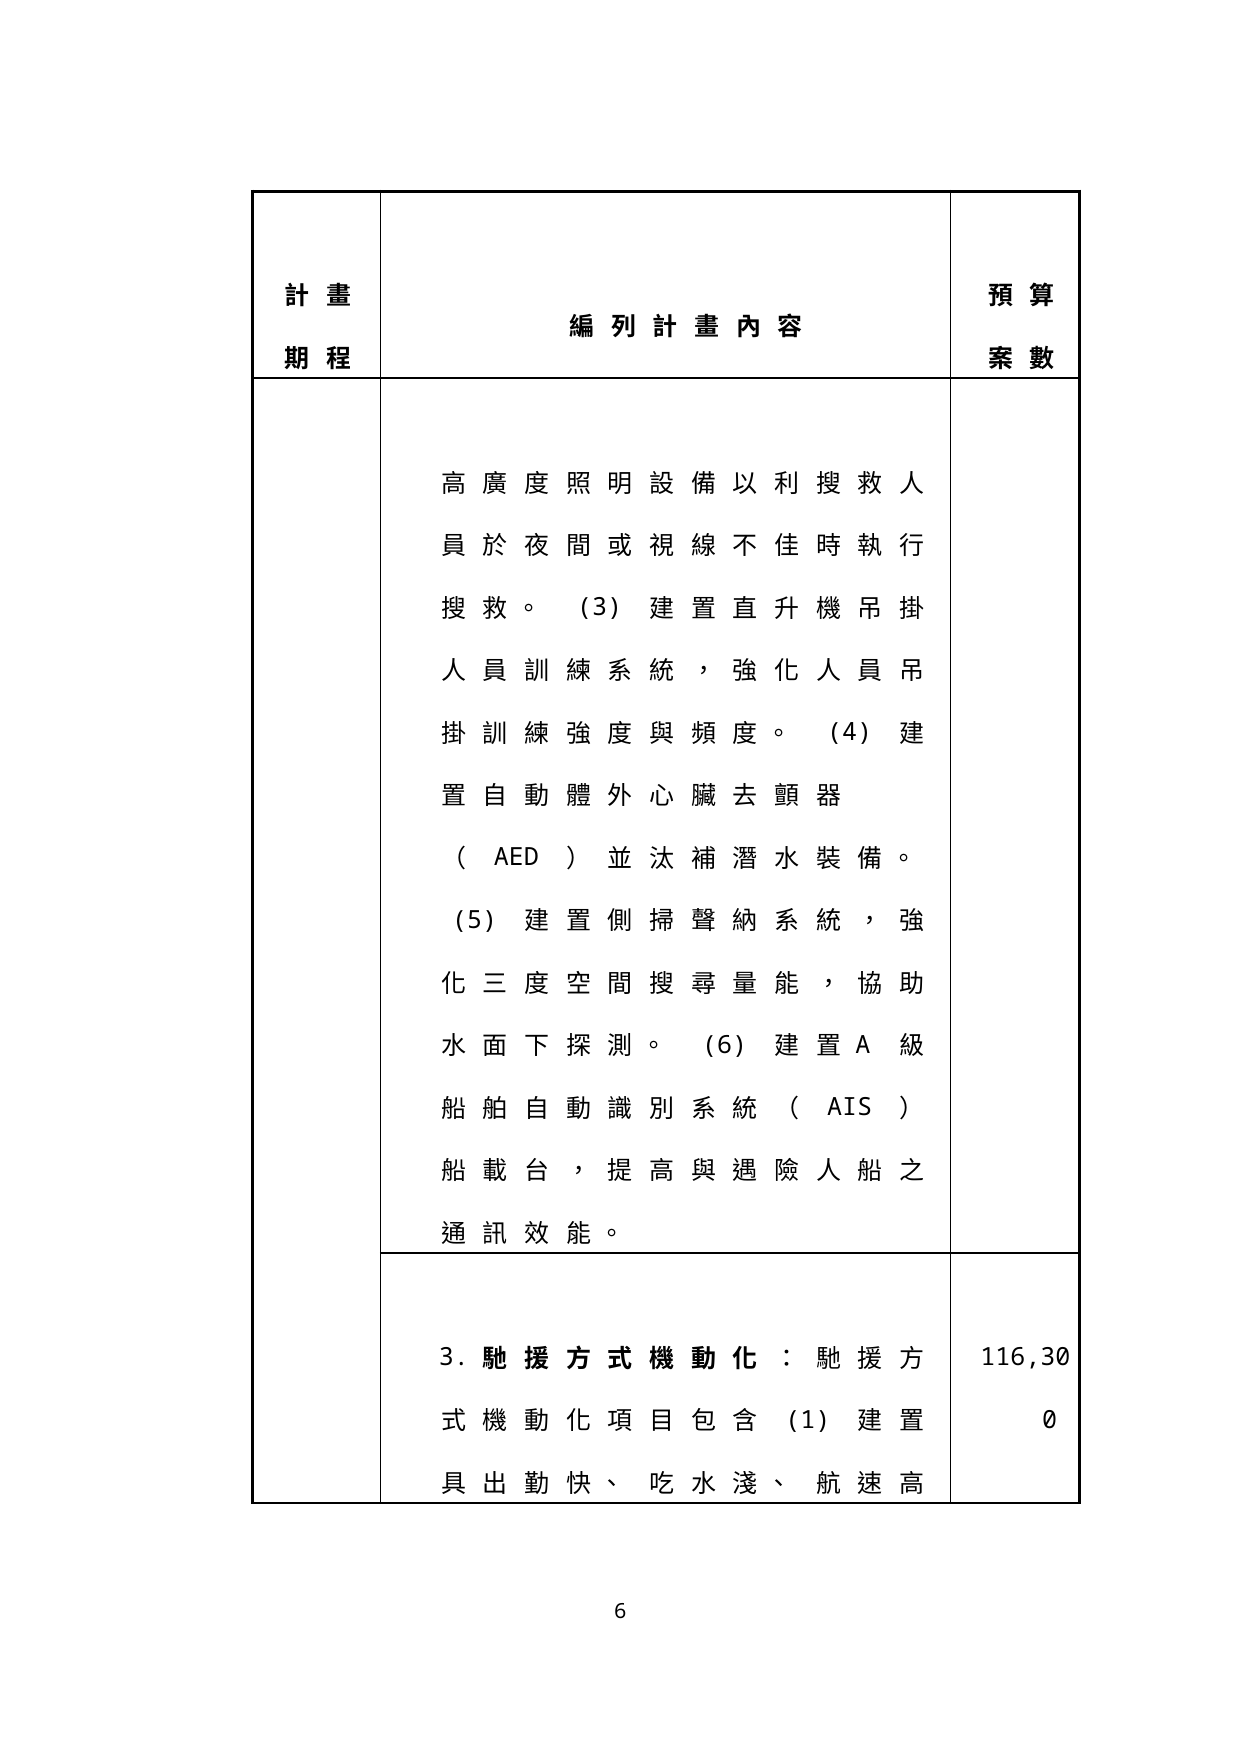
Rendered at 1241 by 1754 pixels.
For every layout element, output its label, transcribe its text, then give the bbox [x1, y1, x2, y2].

table_cell 高廣度照明設備以利搜救人員於夜間或視線不佳時執行搜救。(3)建置直升機吊掛人員訓練系統，強化人員吊掛訓練強度與頻度。(4)建置自動體外心臟去顫器（AED）並汰補潛水裝備。(5)建置側掃聲納系統，強化三度空間搜尋量能，協助水面下探測。(6)建置A 級船舶自動識別系統（AIS）船載台，提高與遇險人船之通訊效能。 [381, 379, 950, 1252]
table_header 編列計畫內容 [381, 193, 950, 377]
table_cell [951, 379, 1078, 1252]
table_cell [254, 379, 380, 1502]
table_cell 3.馳援方式機動化：馳援方式機動化項目包含(1)建置具出勤快、吃水淺、航速高 [381, 1254, 950, 1502]
table_cell 116,300 [951, 1254, 1078, 1502]
table_header 計畫期程 [254, 193, 380, 377]
table_header 預算案數 [951, 193, 1078, 377]
